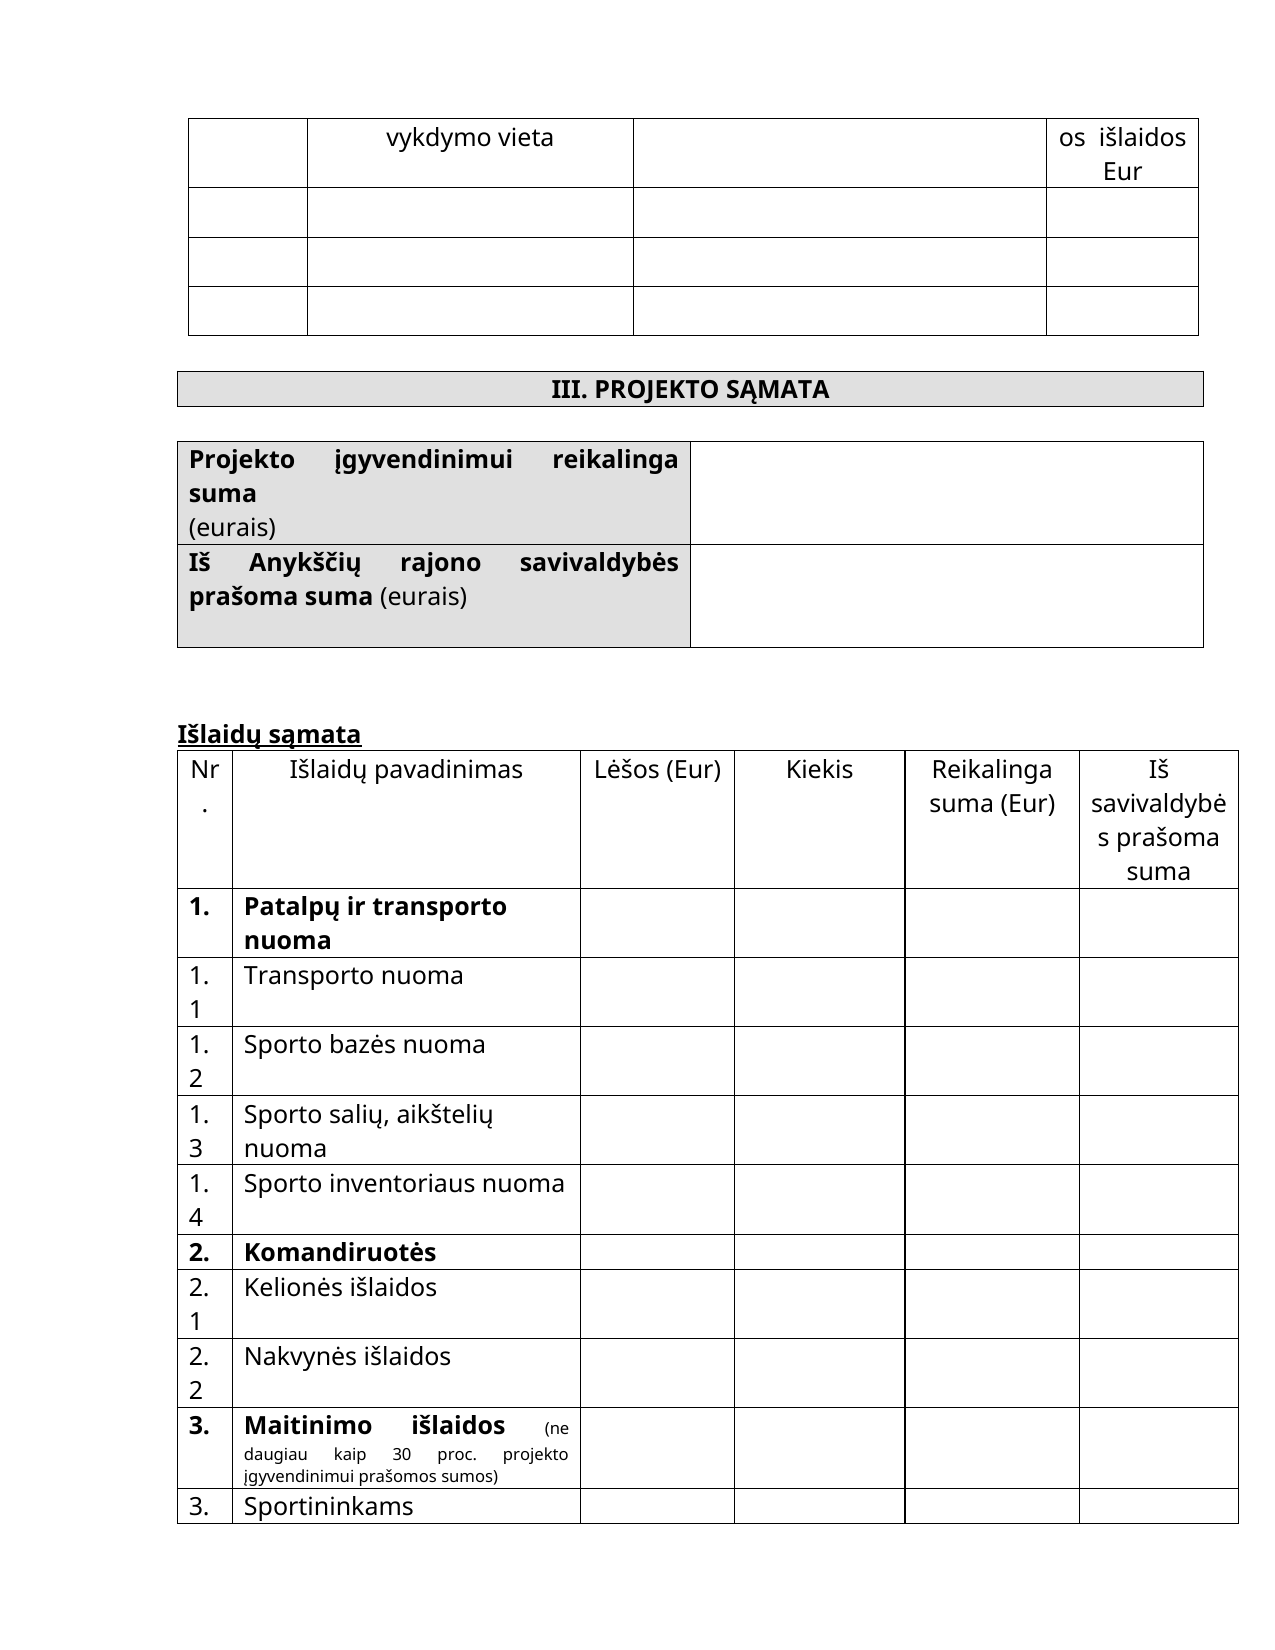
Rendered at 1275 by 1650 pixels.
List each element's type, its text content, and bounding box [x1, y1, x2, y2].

table_cell [581, 1408, 734, 1487]
table_cell [906, 1027, 1079, 1095]
table_cell Maitinimo išlaidos (ne daugiau kaip 30 proc. projekto įgyvendinimui prašomos sumos) [233, 1408, 580, 1487]
table_cell 1.3 [178, 1096, 232, 1164]
table_cell [735, 889, 904, 957]
table_cell [735, 1270, 904, 1338]
table_cell [1047, 238, 1198, 286]
table_cell [906, 889, 1079, 957]
table_cell [189, 238, 307, 286]
table_cell vykdymo vieta [308, 119, 633, 187]
table_cell [735, 958, 904, 1026]
table_cell [906, 1096, 1079, 1164]
table_cell [1080, 1339, 1238, 1407]
table_cell [1080, 1027, 1238, 1095]
table_cell [1199, 237, 1204, 286]
table_cell [906, 1339, 1079, 1407]
table_cell [634, 238, 1046, 286]
table_cell [581, 958, 734, 1026]
table_cell 1.1 [178, 958, 232, 1026]
table_cell [308, 287, 633, 335]
table_cell [735, 1165, 904, 1233]
table_cell 2. [178, 1235, 232, 1269]
table_cell [735, 1096, 904, 1164]
table_header Projekto įgyvendinimui reikalinga suma (eurais) [178, 442, 690, 544]
table_cell Komandiruotės [233, 1235, 580, 1269]
table_header Iš savivaldybės prašoma suma [1080, 751, 1238, 888]
table_cell Sporto bazės nuoma [233, 1027, 580, 1095]
table_cell [1080, 1489, 1238, 1523]
table_cell 2.1 [178, 1270, 232, 1338]
table_header Kiekis [735, 751, 904, 888]
table_cell [581, 1489, 734, 1523]
table_cell [581, 1339, 734, 1407]
table_cell [1080, 1270, 1238, 1338]
table_cell [735, 1489, 904, 1523]
table_cell [581, 889, 734, 957]
table_cell Nakvynės išlaidos [233, 1339, 580, 1407]
table_cell [1080, 958, 1238, 1026]
table_cell [581, 1027, 734, 1095]
table_cell [735, 1235, 904, 1269]
table_cell [634, 188, 1046, 237]
table_cell Iš Anykščių rajono savivaldybės prašoma suma (eurais) [178, 545, 690, 647]
table_header Nr. [178, 751, 232, 888]
table_cell [1199, 118, 1204, 187]
table_cell 3. [178, 1408, 232, 1487]
table_cell [906, 1165, 1079, 1233]
table_cell [735, 1027, 904, 1095]
table_cell [189, 188, 307, 237]
table_cell 2.2 [178, 1339, 232, 1407]
table_cell [308, 238, 633, 286]
table_cell os išlaidos Eur [1047, 119, 1198, 187]
table_header III. PROJEKTO SĄMATA [178, 372, 1203, 406]
table_cell [735, 1408, 904, 1487]
table_header Lėšos (Eur) [581, 751, 734, 888]
table_cell 1.2 [178, 1027, 232, 1095]
table_cell [1047, 287, 1198, 335]
table_cell [308, 188, 633, 237]
table_header Reikalinga suma (Eur) [906, 751, 1079, 888]
table_cell [634, 119, 1046, 187]
table_cell [581, 1096, 734, 1164]
table_cell 1. [178, 889, 232, 957]
table_cell [189, 119, 307, 187]
table_cell [906, 1489, 1079, 1523]
table_cell [1080, 1096, 1238, 1164]
table_cell [735, 1339, 904, 1407]
table_header Išlaidų pavadinimas [233, 751, 580, 888]
table_cell [691, 545, 1203, 647]
table_cell [1047, 188, 1198, 237]
table_cell [189, 287, 307, 335]
table_header [691, 442, 1203, 544]
text Išlaidų sąmata [177, 716, 1216, 750]
table_cell 1.4 [178, 1165, 232, 1233]
table_cell [1199, 187, 1204, 237]
table_cell [1199, 286, 1204, 335]
table_cell [1080, 889, 1238, 957]
table_cell [906, 1408, 1079, 1487]
table_cell [906, 1235, 1079, 1269]
table_cell 3. [178, 1489, 232, 1523]
table_cell [581, 1165, 734, 1233]
table_cell Patalpų ir transporto nuoma [233, 889, 580, 957]
table_cell Sportininkams [233, 1489, 580, 1523]
table_cell [581, 1270, 734, 1338]
table_cell Sporto salių, aikštelių nuoma [233, 1096, 580, 1164]
table_cell Sporto inventoriaus nuoma [233, 1165, 580, 1233]
table_cell [1080, 1235, 1238, 1269]
table_cell [1080, 1408, 1238, 1487]
table_cell Transporto nuoma [233, 958, 580, 1026]
table_cell [1080, 1165, 1238, 1233]
table_cell [634, 287, 1046, 335]
table_cell [906, 958, 1079, 1026]
table_cell [581, 1235, 734, 1269]
table_cell Kelionės išlaidos [233, 1270, 580, 1338]
table_cell [906, 1270, 1079, 1338]
